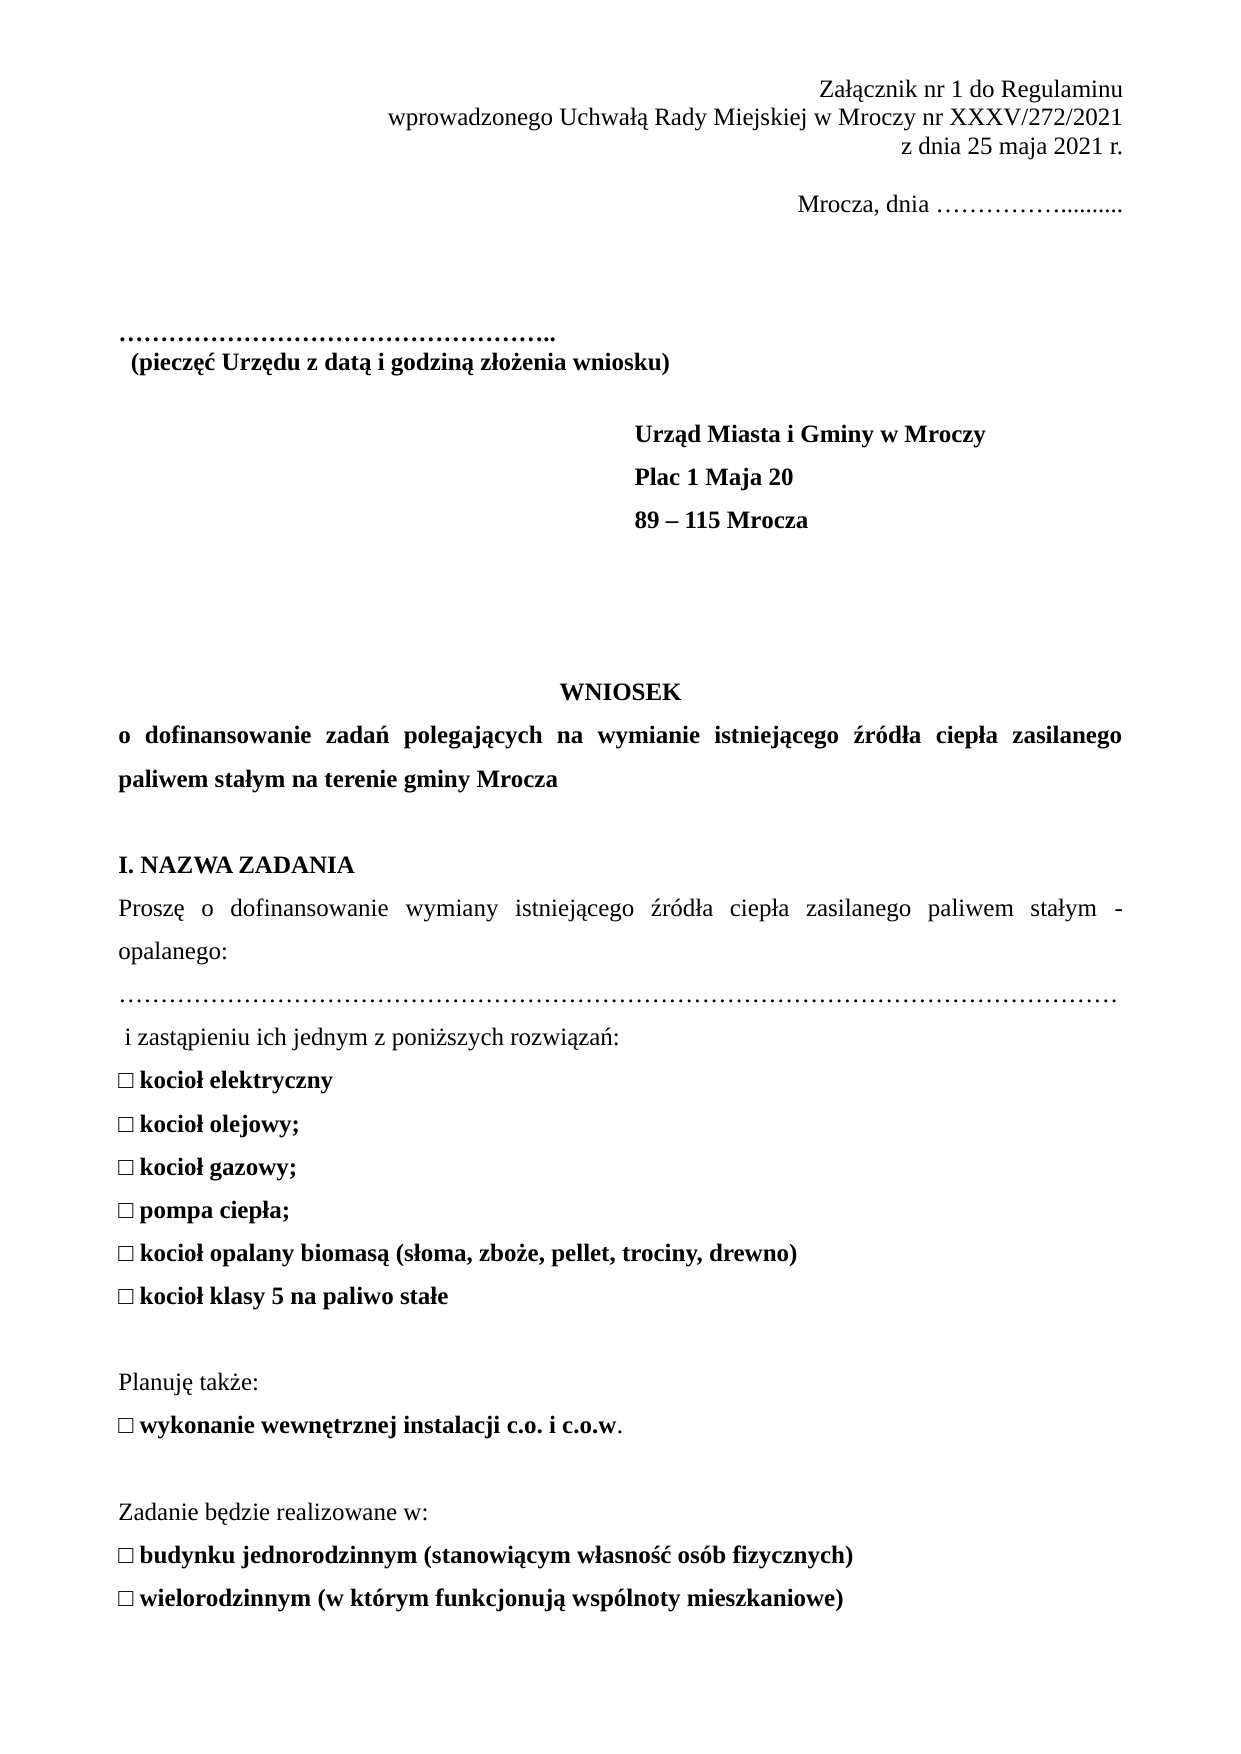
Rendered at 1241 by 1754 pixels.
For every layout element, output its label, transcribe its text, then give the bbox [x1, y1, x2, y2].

text Planuję także: [118, 1367, 1123, 1396]
text wprowadzonego Uchwałą Rady Miejskiej w Mroczy nr XXXV/272/2021 [118, 102, 1123, 131]
text Urząd Miasta i Gminy w Mroczy [634, 419, 1123, 447]
text z dnia 25 maja 2021 r. [118, 131, 1123, 160]
text □ kocioł opalany biomasą (słoma, zboże, pellet, trociny, drewno) [118, 1238, 1123, 1267]
text □ pompa ciepła; [118, 1195, 1123, 1224]
text Załącznik nr 1 do Regulaminu [118, 74, 1123, 102]
text 89 – 115 Mrocza [634, 505, 1123, 534]
text Proszę o dofinansowanie wymiany istniejącego źródła ciepła zasilanego paliwem stałym - opalanego: [118, 893, 1123, 965]
text Mrocza, dnia …………….......... [708, 189, 1123, 217]
text ………………………………………………………………………………………………………… [118, 979, 1123, 1008]
text Zadanie będzie realizowane w: [118, 1497, 1123, 1526]
text Plac 1 Maja 20 [634, 462, 1123, 491]
text □ wykonanie wewnętrznej instalacji c.o. i c.o.w. [118, 1411, 1123, 1439]
text o dofinansowanie zadań polegających na wymianie istniejącego źródła ciepła zasilanego paliwem stałym na terenie gminy Mrocza [118, 721, 1123, 792]
text (pieczęć Urzędu z datą i godziną złożenia wniosku) [118, 347, 1123, 376]
text □ wielorodzinnym (w którym funkcjonują wspólnoty mieszkaniowe) [118, 1583, 1123, 1612]
text □ kocioł olejowy; [118, 1109, 1123, 1137]
text …………………………………………….. [118, 318, 1123, 347]
text □ kocioł gazowy; [118, 1152, 1123, 1181]
text □ kocioł klasy 5 na paliwo stałe [118, 1281, 1123, 1310]
text i zastąpieniu ich jednym z poniższych rozwiązań: [118, 1022, 1123, 1051]
text □ kocioł elektryczny [118, 1066, 1123, 1094]
text □ budynku jednorodzinnym (stanowiącym własność osób fizycznych) [118, 1540, 1123, 1569]
text WNIOSEK [118, 677, 1123, 706]
text I. NAZWA ZADANIA [118, 850, 1123, 879]
